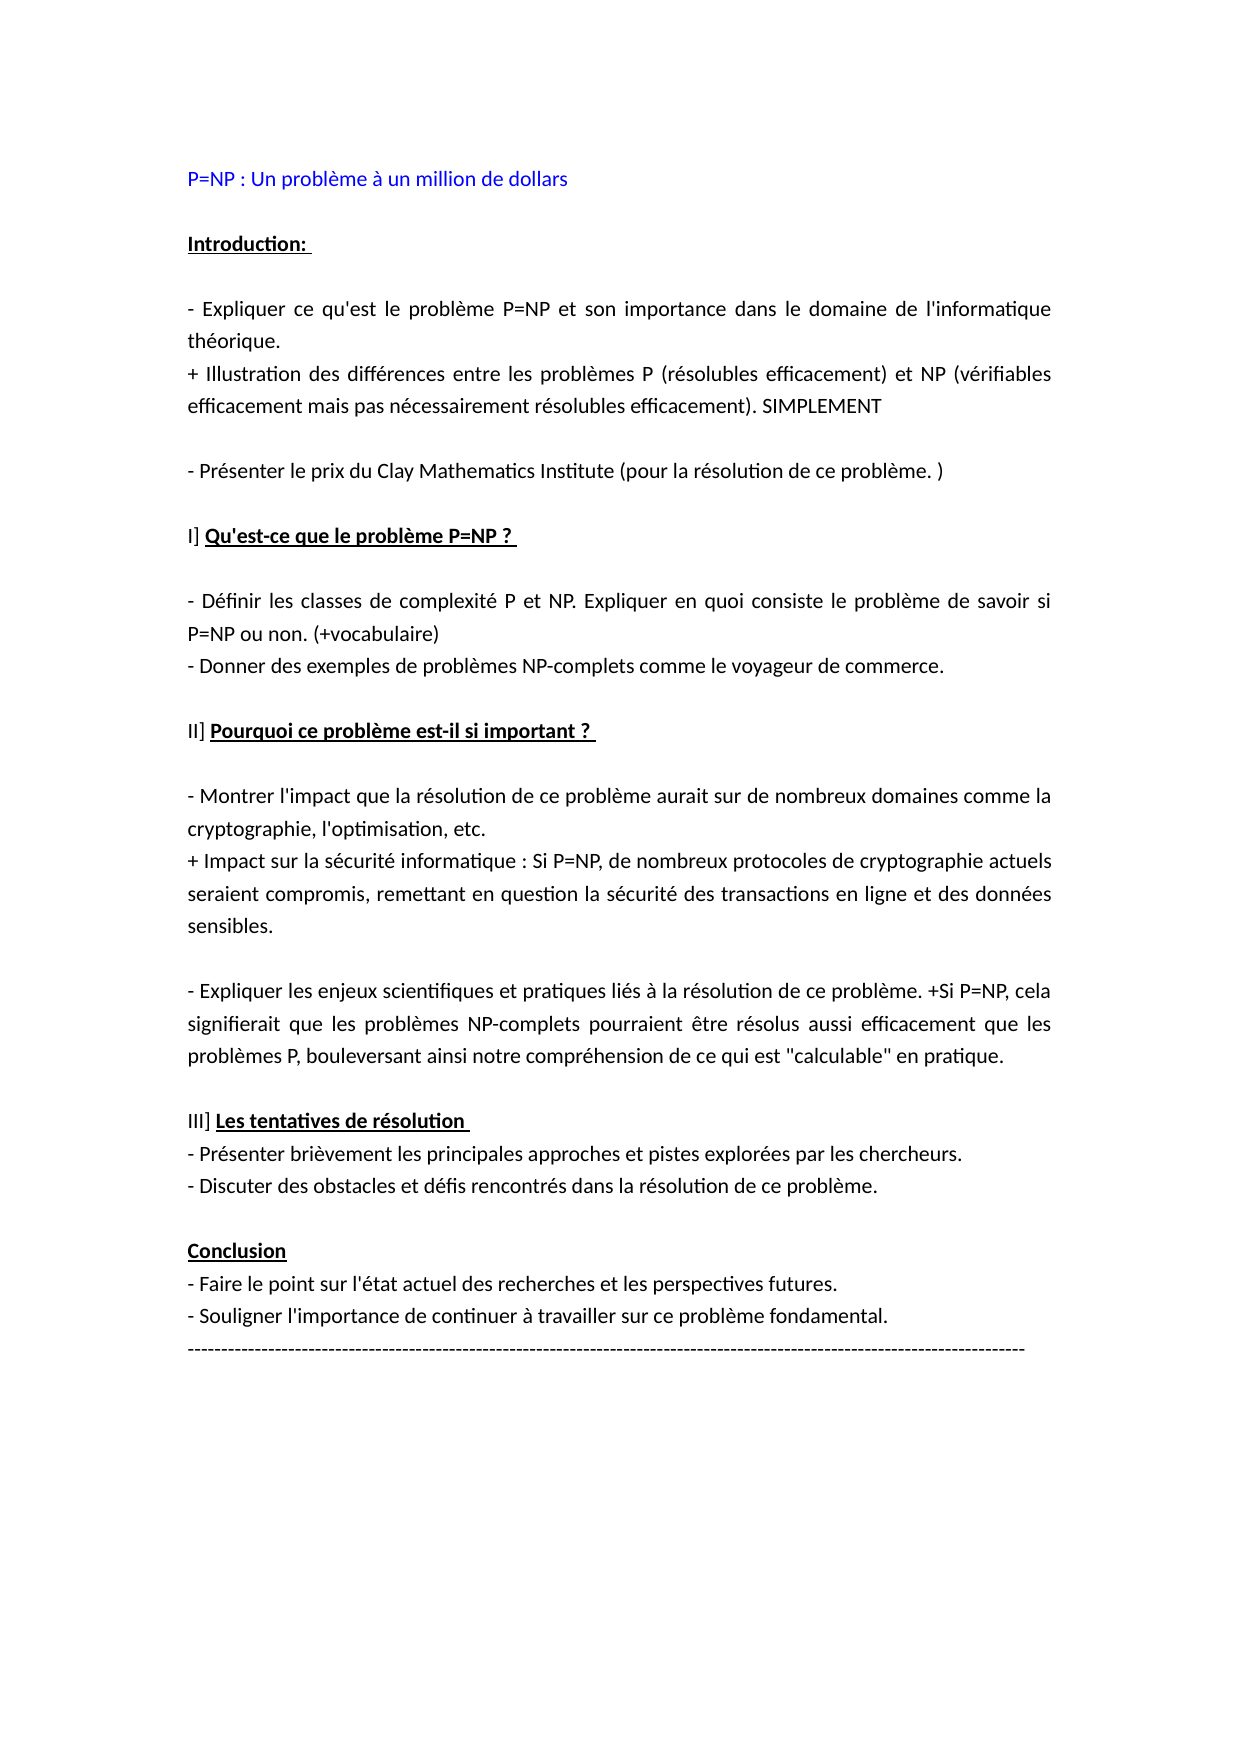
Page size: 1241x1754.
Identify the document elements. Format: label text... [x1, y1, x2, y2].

text - Souligner l'importance de continuer à travailler sur ce problème fondamental. ----------------------------------------------------------------------------------------------------------------------------- [187, 1299, 1053, 1592]
text - Présenter le prix du Clay Mathematics Institute (pour la résolution de ce problème. ) I] Qu'est-ce que le problème P=NP ? - Définir les classes de complexité P et NP. Expliquer en quoi consiste le problème de savoir si P=NP ou non. (+vocabulaire) - Donner des exemples de problèmes NP-complets comme le voyageur de commerce. II] Pourquoi ce problème est-il si important ? - Montrer l'impact que la résolution de ce problème aurait sur de nombreux domaines comme la cryptographie, l'optimisation, etc. + Impact sur la sécurité informatique : Si P=NP, de nombreux protocoles de cryptographie actuels seraient compromis, remettant en question la sécurité des transactions en ligne et des données sensibles. - Expliquer les enjeux scientifiques et pratiques liés à la résolution de ce problème. +Si P=NP, cela signifierait que les problèmes NP-complets pourraient être résolus aussi efficacement que les problèmes P, bouleversant ainsi notre compréhension de ce qui est "calculable" en pratique. III] Les tentatives de résolution - Présenter brièvement les principales approches et pistes explorées par les chercheurs. - Discuter des obstacles et défis rencontrés dans la résolution de ce problème. Conclusion - Faire le point sur l'état actuel des recherches et les perspectives futures. [187, 454, 1053, 1299]
text P=NP : Un problème à un million de dollars Introduction: - Expliquer ce qu'est le problème P=NP et son importance dans le domaine de l'informatique théorique. + Illustration des différences entre les problèmes P (résolubles efficacement) et NP (vérifiables efficacement mais pas nécessairement résolubles efficacement). SIMPLEMENT [187, 162, 1053, 454]
